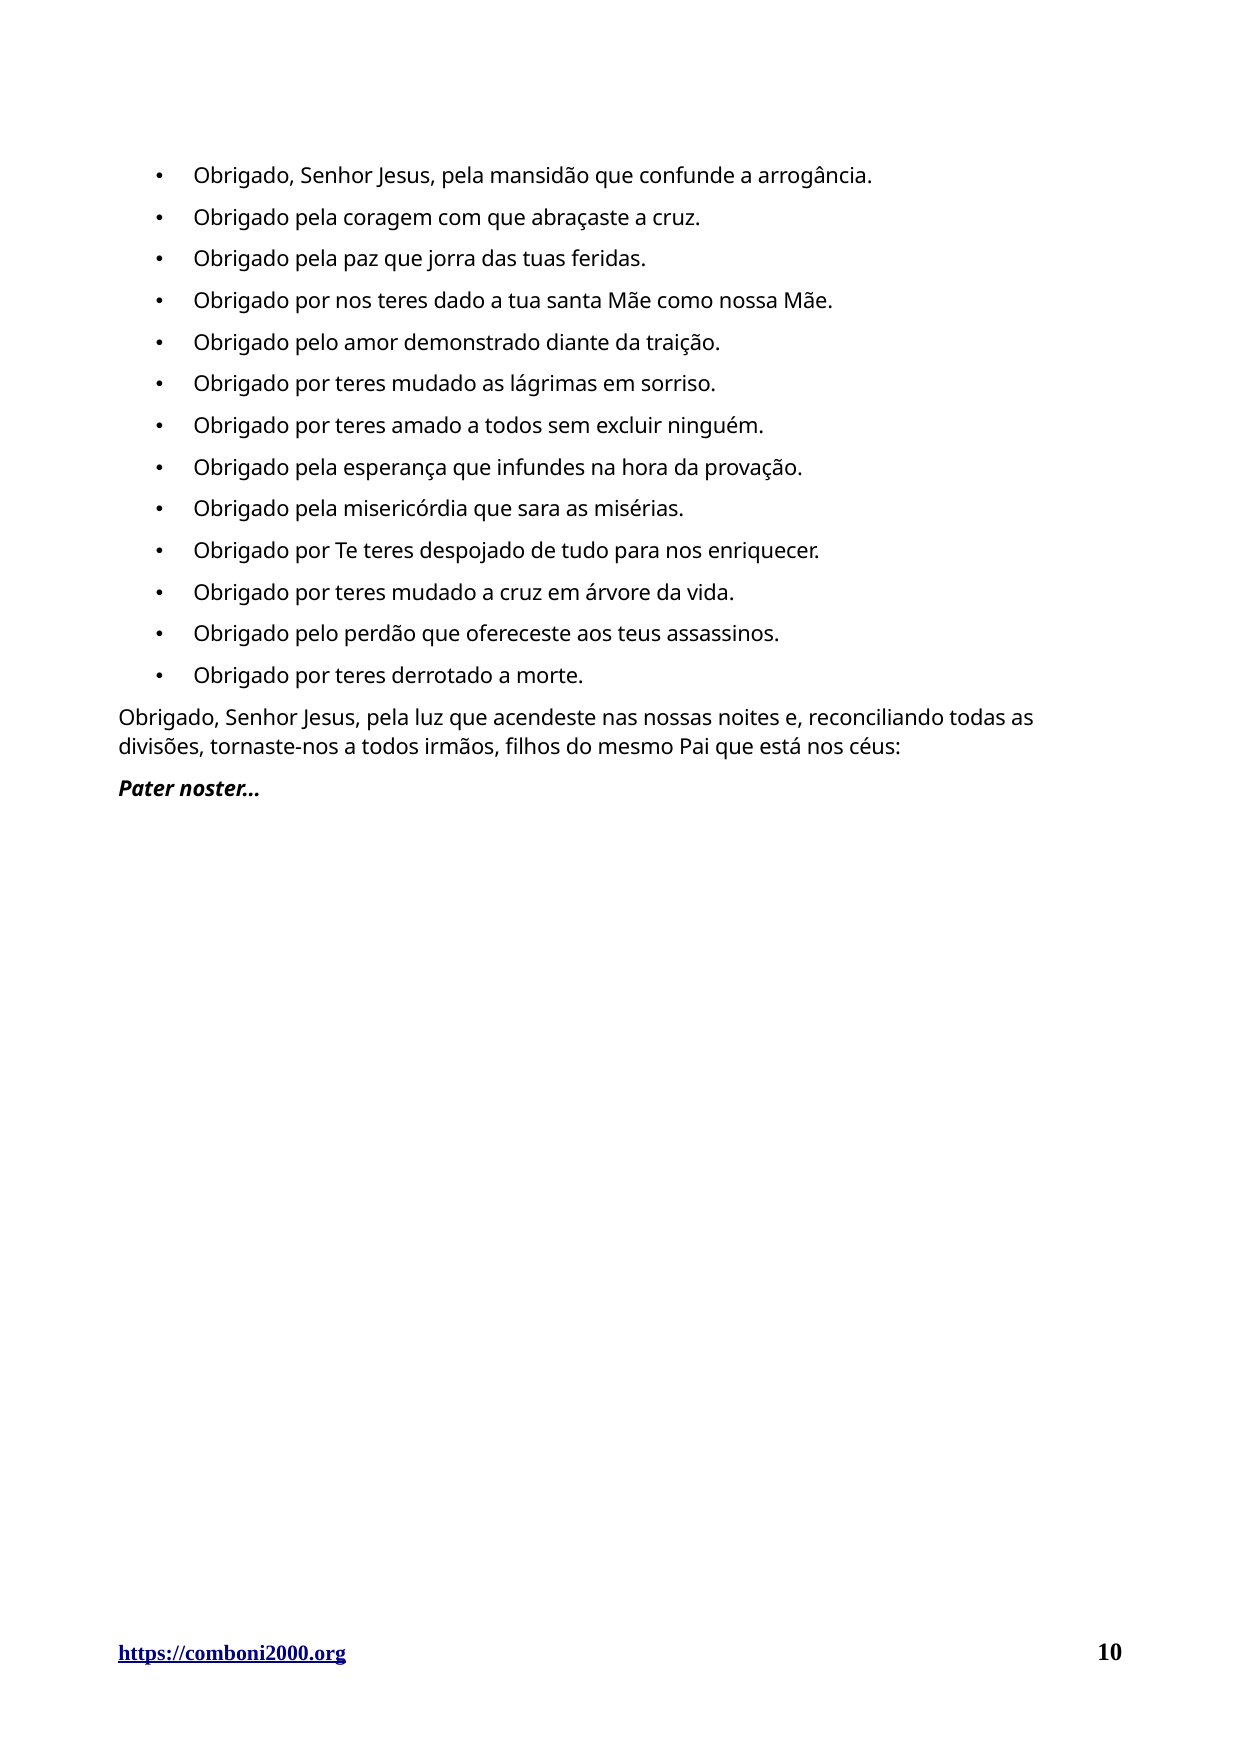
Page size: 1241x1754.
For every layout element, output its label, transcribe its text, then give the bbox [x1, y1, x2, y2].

list Obrigado pela esperança que infundes na hora da provação. [156, 451, 1122, 481]
list Obrigado pela coragem com que abraçaste a cruz. [156, 201, 1122, 231]
list Obrigado pelo amor demonstrado diante da traição. [156, 326, 1122, 356]
list Obrigado, Senhor Jesus, pela mansidão que confunde a arrogância. [156, 160, 1122, 189]
list Obrigado por Te teres despojado de tudo para nos enriquecer. [156, 535, 1122, 564]
text Obrigado, Senhor Jesus, pela luz que acendeste nas nossas noites e, reconciliando todas as divisões, tornaste-nos a todos irmãos, filhos do mesmo Pai que está nos céus: [118, 701, 1122, 761]
text Pater noster… [118, 773, 1122, 803]
list Obrigado por teres mudado a cruz em árvore da vida. [156, 576, 1122, 606]
list Obrigado por teres derrotado a morte. [156, 660, 1122, 689]
list Obrigado por teres mudado as lágrimas em sorriso. [156, 368, 1122, 398]
list Obrigado pela misericórdia que sara as misérias. [156, 493, 1122, 523]
list Obrigado por nos teres dado a tua santa Mãe como nossa Mãe. [156, 285, 1122, 314]
list Obrigado por teres amado a todos sem excluir ninguém. [156, 410, 1122, 439]
list Obrigado pela paz que jorra das tuas feridas. [156, 243, 1122, 273]
list Obrigado pelo perdão que ofereceste aos teus assassinos. [156, 618, 1122, 648]
